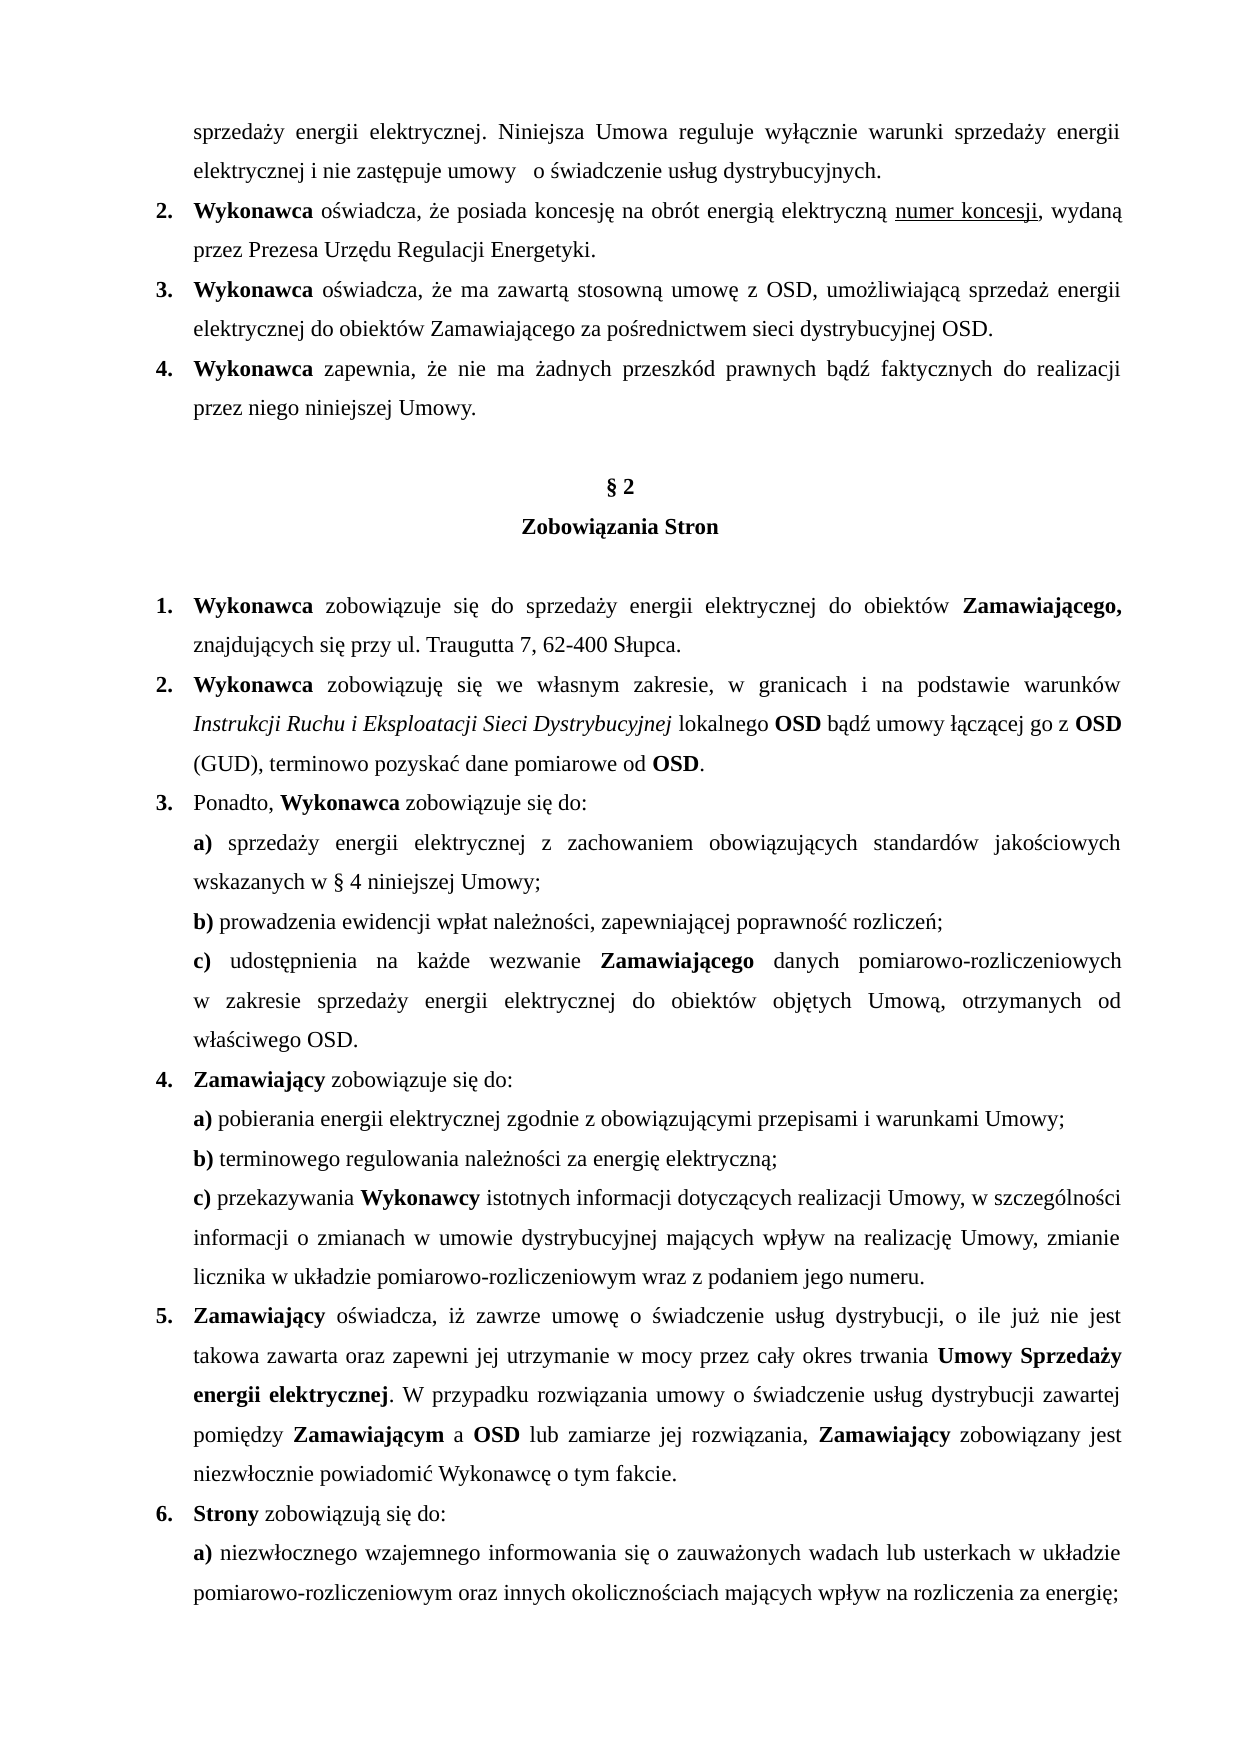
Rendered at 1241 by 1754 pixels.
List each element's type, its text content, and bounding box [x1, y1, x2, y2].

list Wykonawca oświadcza, że posiada koncesję na obrót energią elektryczną numer koncesji, wydaną przez Prezesa Urzędu Regulacji Energetyki. [156, 197, 1122, 263]
list c) przekazywania Wykonawcy istotnych informacji dotyczących realizacji Umowy, w szczególności informacji o zmianach w umowie dystrybucyjnej mających wpływ na realizację Umowy, zmianie licznika w układzie pomiarowo-rozliczeniowym wraz z podaniem jego numeru. [156, 1184, 1122, 1289]
list a) sprzedaży energii elektrycznej z zachowaniem obowiązujących standardów jakościowych wskazanych w § 4 niniejszej Umowy; [156, 829, 1122, 894]
list c) udostępnienia na każde wezwanie Zamawiającego danych pomiarowo-rozliczeniowych w zakresie sprzedaży energii elektrycznej do obiektów objętych Umową, otrzymanych od właściwego OSD. [156, 947, 1122, 1052]
list b) terminowego regulowania należności za energię elektryczną; [156, 1144, 1122, 1171]
list Zamawiający oświadcza, iż zawrze umowę o świadczenie usług dystrybucji, o ile już nie jest takowa zawarta oraz zapewni jej utrzymanie w mocy przez cały okres trwania Umowy Sprzedaży energii elektrycznej. W przypadku rozwiązania umowy o świadczenie usług dystrybucji zawartej pomiędzy Zamawiającym a OSD lub zamiarze jej rozwiązania, Zamawiający zobowiązany jest niezwłocznie powiadomić Wykonawcę o tym fakcie. [156, 1302, 1122, 1487]
list Ponadto, Wykonawca zobowiązuje się do: [156, 789, 1122, 816]
text § 2 [118, 473, 1122, 500]
text Zobowiązania Stron [118, 513, 1122, 539]
list sprzedaży energii elektrycznej. Niniejsza Umowa reguluje wyłącznie warunki sprzedaży energii elektrycznej i nie zastępuje umowy o świadczenie usług dystrybucyjnych. [156, 118, 1122, 184]
list Wykonawca zobowiązuję się we własnym zakresie, w granicach i na podstawie warunków Instrukcji Ruchu i Eksploatacji Sieci Dystrybucyjnej lokalnego OSD bądź umowy łączącej go z OSD (GUD), terminowo pozyskać dane pomiarowe od OSD. [156, 671, 1122, 776]
list Wykonawca oświadcza, że ma zawartą stosowną umowę z OSD, umożliwiającą sprzedaż energii elektrycznej do obiektów Zamawiającego za pośrednictwem sieci dystrybucyjnej OSD. [156, 276, 1122, 342]
list a) niezwłocznego wzajemnego informowania się o zauważonych wadach lub usterkach w układzie pomiarowo-rozliczeniowym oraz innych okolicznościach mających wpływ na rozliczenia za energię; [156, 1539, 1122, 1605]
list Strony zobowiązują się do: [156, 1500, 1122, 1526]
list Zamawiający zobowiązuje się do: [156, 1066, 1122, 1092]
list Wykonawca zobowiązuje się do sprzedaży energii elektrycznej do obiektów Zamawiającego, znajdujących się przy ul. Traugutta 7, 62-400 Słupca. [156, 592, 1122, 658]
list Wykonawca zapewnia, że nie ma żadnych przeszkód prawnych bądź faktycznych do realizacji przez niego niniejszej Umowy. [156, 355, 1122, 421]
list a) pobierania energii elektrycznej zgodnie z obowiązującymi przepisami i warunkami Umowy; [156, 1105, 1122, 1131]
list b) prowadzenia ewidencji wpłat należności, zapewniającej poprawność rozliczeń; [156, 908, 1122, 934]
